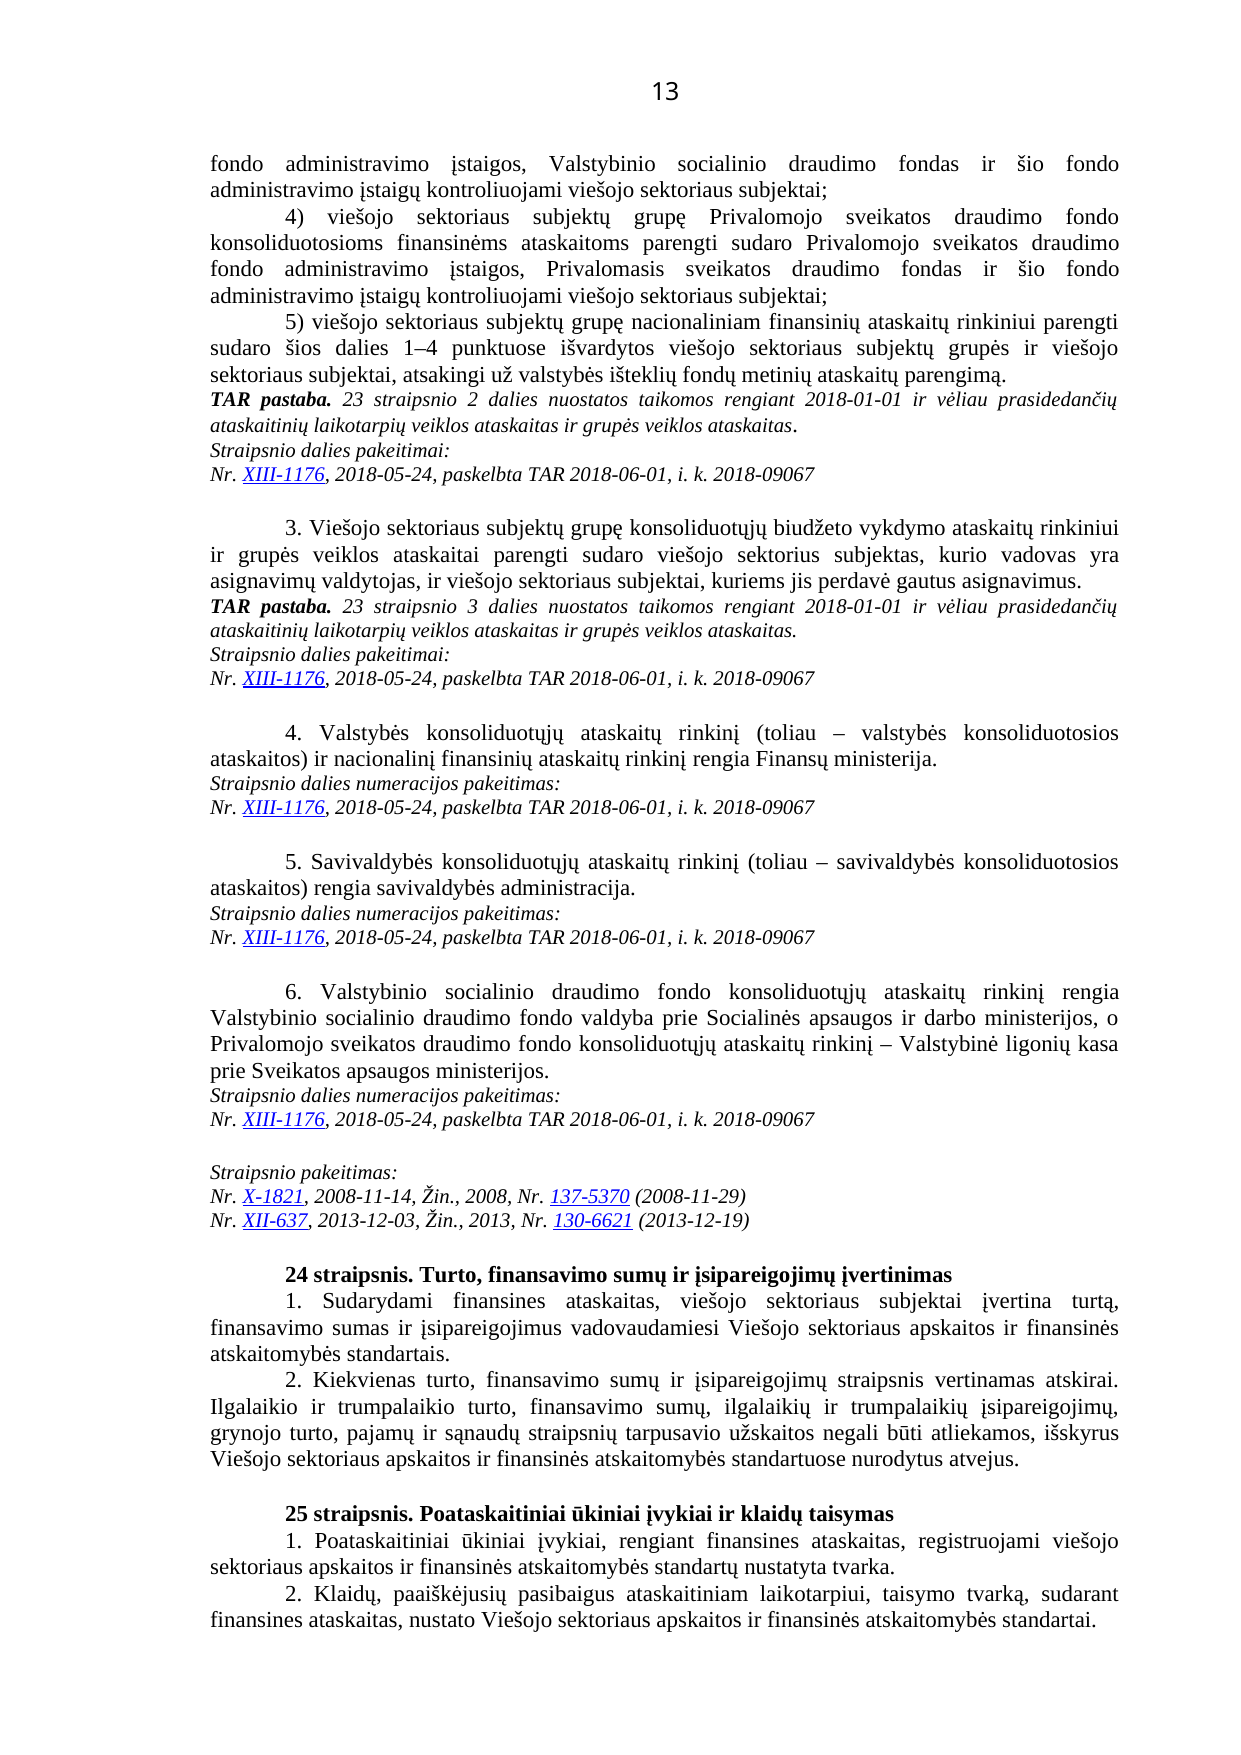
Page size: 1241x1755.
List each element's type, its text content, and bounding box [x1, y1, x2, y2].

text 2. Klaidų, paaiškėjusių pasibaigus ataskaitiniam laikotarpiui, taisymo tvarką, sudarant finansines ataskaitas, nustato Viešojo sektoriaus apskaitos ir finansinės atskaitomybės standartai. [210, 1579, 1120, 1632]
text Straipsnio dalies numeracijos pakeitimas: [210, 771, 1120, 795]
text 2. Kiekvienas turto, finansavimo sumų ir įsipareigojimų straipsnis vertinamas atskirai. Ilgalaikio ir trumpalaikio turto, finansavimo sumų, ilgalaikių ir trumpalaikių įsipareigojimų, grynojo turto, pajamų ir sąnaudų straipsnių tarpusavio užskaitos negali būti atliekamos, išskyrus Viešojo sektoriaus apskaitos ir finansinės atskaitomybės standartuose nurodytus atvejus. [210, 1366, 1120, 1472]
text TAR pastaba. 23 straipsnio 3 dalies nuostatos taikomos rengiant 2018-01-01 ir vėliau prasidedančių ataskaitinių laikotarpių veiklos ataskaitas ir grupės veiklos ataskaitas. [210, 593, 1120, 642]
text TAR pastaba. 23 straipsnio 2 dalies nuostatos taikomos rengiant 2018-01-01 ir vėliau prasidedančių ataskaitinių laikotarpių veiklos ataskaitas ir grupės veiklos ataskaitas. [210, 387, 1120, 438]
text 3. Viešojo sektoriaus subjektų grupę konsoliduotųjų biudžeto vykdymo ataskaitų rinkiniui ir grupės veiklos ataskaitai parengti sudaro viešojo sektorius subjektas, kurio vadovas yra asignavimų valdytojas, ir viešojo sektoriaus subjektai, kuriems jis perdavė gautus asignavimus. [210, 514, 1120, 593]
text Straipsnio dalies pakeitimai: [210, 438, 1120, 462]
text Nr. X-1821, 2008-11-14, Žin., 2008, Nr. 137-5370 (2008-11-29) [210, 1184, 1120, 1208]
text 25 straipsnis. Poataskaitiniai ūkiniai įvykiai ir klaidų taisymas [210, 1501, 1120, 1527]
text 6. Valstybinio socialinio draudimo fondo konsoliduotųjų ataskaitų rinkinį rengia Valstybinio socialinio draudimo fondo valdyba prie Socialinės apsaugos ir darbo ministerijos, o Privalomojo sveikatos draudimo fondo konsoliduotųjų ataskaitų rinkinį – Valstybinė ligonių kasa prie Sveikatos apsaugos ministerijos. [210, 978, 1120, 1083]
text 24 straipsnis. Turto, finansavimo sumų ir įsipareigojimų įvertinimas [210, 1261, 1120, 1287]
text Straipsnio dalies numeracijos pakeitimas: [210, 901, 1120, 925]
text Straipsnio pakeitimas: [210, 1160, 1120, 1184]
text Straipsnio dalies numeracijos pakeitimas: [210, 1083, 1120, 1107]
text 1. Poataskaitiniai ūkiniai įvykiai, rengiant finansines ataskaitas, registruojami viešojo sektoriaus apskaitos ir finansinės atskaitomybės standartų nustatyta tvarka. [210, 1527, 1120, 1579]
text 4. Valstybės konsoliduotųjų ataskaitų rinkinį (toliau – valstybės konsoliduotosios ataskaitos) ir nacionalinį finansinių ataskaitų rinkinį rengia Finansų ministerija. [210, 718, 1120, 771]
text Straipsnio dalies pakeitimai: [210, 642, 1120, 666]
text Nr. XIII-1176, 2018-05-24, paskelbta TAR 2018-06-01, i. k. 2018-09067 [210, 666, 1120, 690]
text 1. Sudarydami finansines ataskaitas, viešojo sektoriaus subjektai įvertina turtą, finansavimo sumas ir įsipareigojimus vadovaudamiesi Viešojo sektoriaus apskaitos ir finansinės atskaitomybės standartais. [210, 1287, 1120, 1366]
text Nr. XIII-1176, 2018-05-24, paskelbta TAR 2018-06-01, i. k. 2018-09067 [210, 925, 1120, 949]
text 5. Savivaldybės konsoliduotųjų ataskaitų rinkinį (toliau – savivaldybės konsoliduotosios ataskaitos) rengia savivaldybės administracija. [210, 848, 1120, 901]
text Nr. XIII-1176, 2018-05-24, paskelbta TAR 2018-06-01, i. k. 2018-09067 [210, 462, 1120, 486]
text 5) viešojo sektoriaus subjektų grupę nacionaliniam finansinių ataskaitų rinkiniui parengti sudaro šios dalies 1–4 punktuose išvardytos viešojo sektoriaus subjektų grupės ir viešojo sektoriaus subjektai, atsakingi už valstybės išteklių fondų metinių ataskaitų parengimą. [210, 308, 1120, 387]
text Nr. XIII-1176, 2018-05-24, paskelbta TAR 2018-06-01, i. k. 2018-09067 [210, 795, 1120, 819]
text Nr. XIII-1176, 2018-05-24, paskelbta TAR 2018-06-01, i. k. 2018-09067 [210, 1107, 1120, 1131]
text 4) viešojo sektoriaus subjektų grupę Privalomojo sveikatos draudimo fondo konsoliduotosioms finansinėms ataskaitoms parengti sudaro Privalomojo sveikatos draudimo fondo administravimo įstaigos, Privalomasis sveikatos draudimo fondas ir šio fondo administravimo įstaigų kontroliuojami viešojo sektoriaus subjektai; [210, 203, 1120, 308]
text Nr. XII-637, 2013-12-03, Žin., 2013, Nr. 130-6621 (2013-12-19) [210, 1208, 1120, 1232]
text fondo administravimo įstaigos, Valstybinio socialinio draudimo fondas ir šio fondo administravimo įstaigų kontroliuojami viešojo sektoriaus subjektai; [210, 150, 1120, 203]
